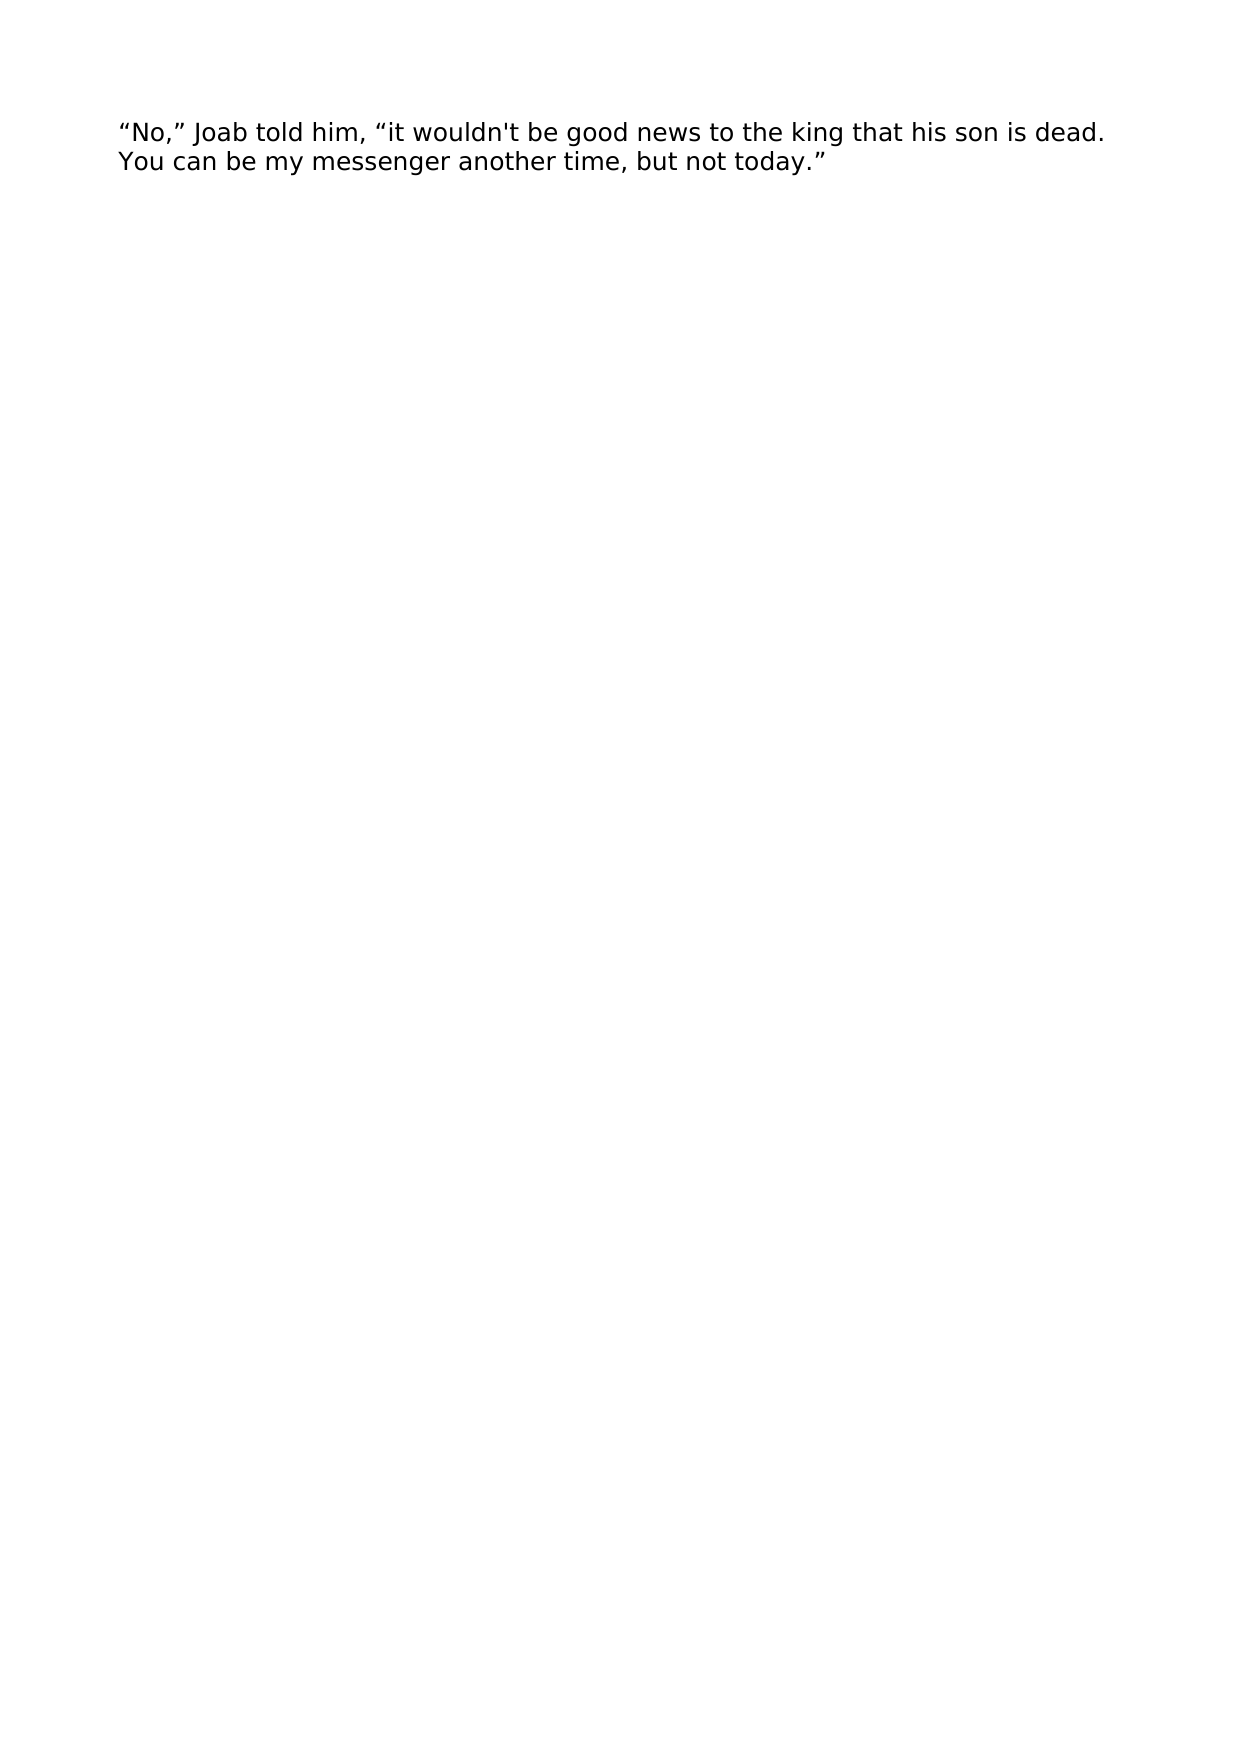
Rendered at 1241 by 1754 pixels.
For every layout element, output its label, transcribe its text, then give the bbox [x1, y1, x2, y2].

text “No,” Joab told him, “it wouldn't be good news to the king that his son is dead. You can be my messenger another time, but not today.” [118, 118, 1122, 176]
